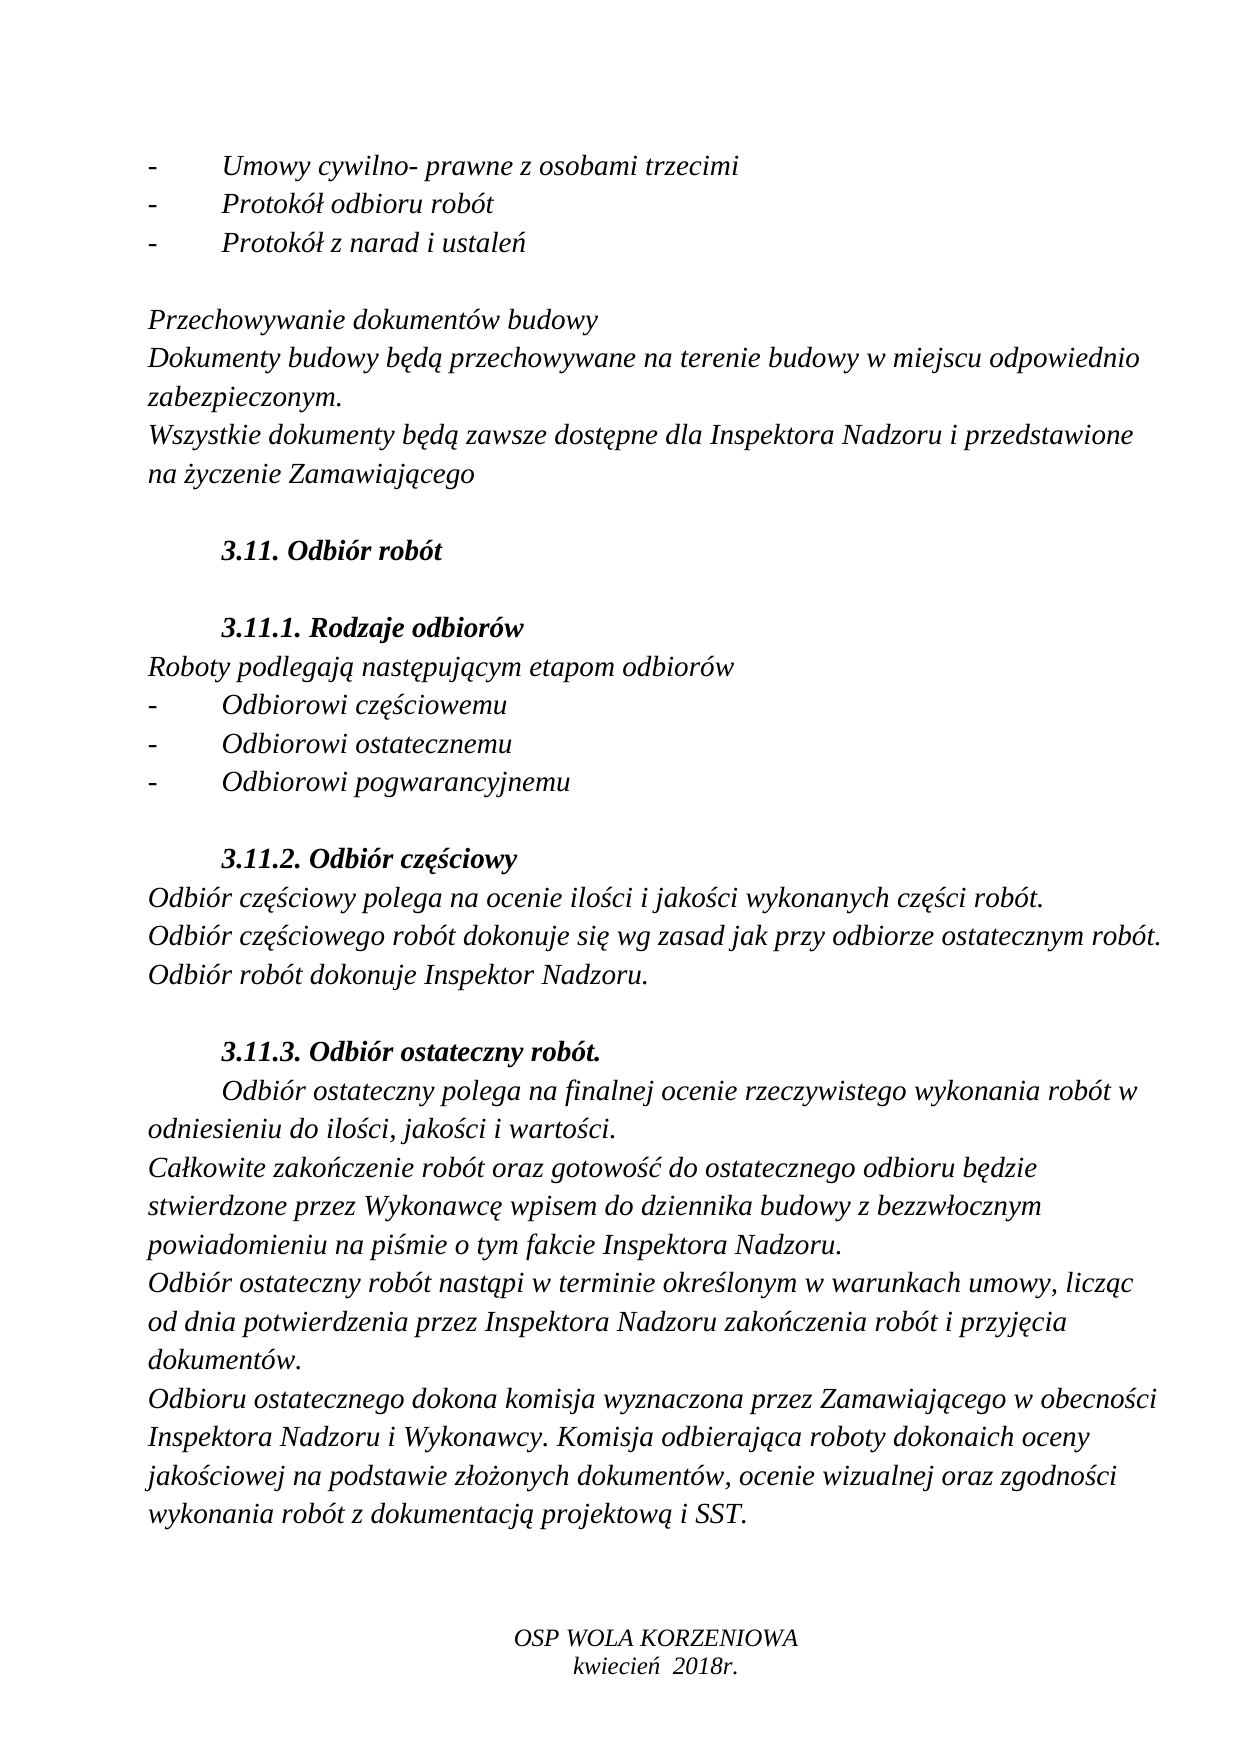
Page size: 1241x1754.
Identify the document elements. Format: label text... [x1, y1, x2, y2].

text Odbiór ostateczny polega na finalnej ocenie rzeczywistego wykonania robót w odniesieniu do ilości, jakości i wartości. [148, 1073, 1167, 1145]
text Roboty podlegają następującym etapom odbiorów [148, 649, 1167, 682]
text Całkowite zakończenie robót oraz gotowość do ostatecznego odbioru będzie stwierdzone przez Wykonawcę wpisem do dziennika budowy z bezzwłocznym powiadomieniu na piśmie o tym fakcie Inspektora Nadzoru. [148, 1150, 1167, 1260]
text - Odbiorowi ostatecznemu [148, 726, 1167, 759]
text - Umowy cywilno- prawne z osobami trzecimi [148, 148, 1167, 181]
text 3.11. Odbiór robót [148, 533, 1167, 567]
text Odbiór ostateczny robót nastąpi w terminie określonym w warunkach umowy, licząc od dnia potwierdzenia przez Inspektora Nadzoru zakończenia robót i przyjęcia dokumentów. [148, 1265, 1167, 1376]
text 3.11.1. Rodzaje odbiorów [148, 610, 1167, 644]
text Wszystkie dokumenty będą zawsze dostępne dla Inspektora Nadzoru i przedstawione na życzenie Zamawiającego [148, 417, 1167, 489]
text - Protokół z narad i ustaleń [148, 225, 1167, 258]
text - Odbiorowi pogwarancyjnemu [148, 764, 1167, 798]
text Odbiór częściowego robót dokonuje się wg zasad jak przy odbiorze ostatecznym robót. Odbiór robót dokonuje Inspektor Nadzoru. [148, 918, 1167, 991]
text 3.11.2. Odbiór częściowy [148, 841, 1167, 875]
text 3.11.3. Odbiór ostateczny robót. [148, 1034, 1167, 1068]
text Odbioru ostatecznego dokona komisja wyznaczona przez Zamawiającego w obecności Inspektora Nadzoru i Wykonawcy. Komisja odbierająca roboty dokonaich oceny jakościowej na podstawie złożonych dokumentów, ocenie wizualnej oraz zgodności wykonania robót z dokumentacją projektową i SST. [148, 1381, 1167, 1530]
text Przechowywanie dokumentów budowy [148, 302, 1167, 335]
text - Protokół odbioru robót [148, 186, 1167, 220]
text Dokumenty budowy będą przechowywane na terenie budowy w miejscu odpowiednio zabezpieczonym. [148, 340, 1167, 412]
text - Odbiorowi częściowemu [148, 687, 1167, 721]
text Odbiór częściowy polega na ocenie ilości i jakości wykonanych części robót. [148, 880, 1167, 913]
